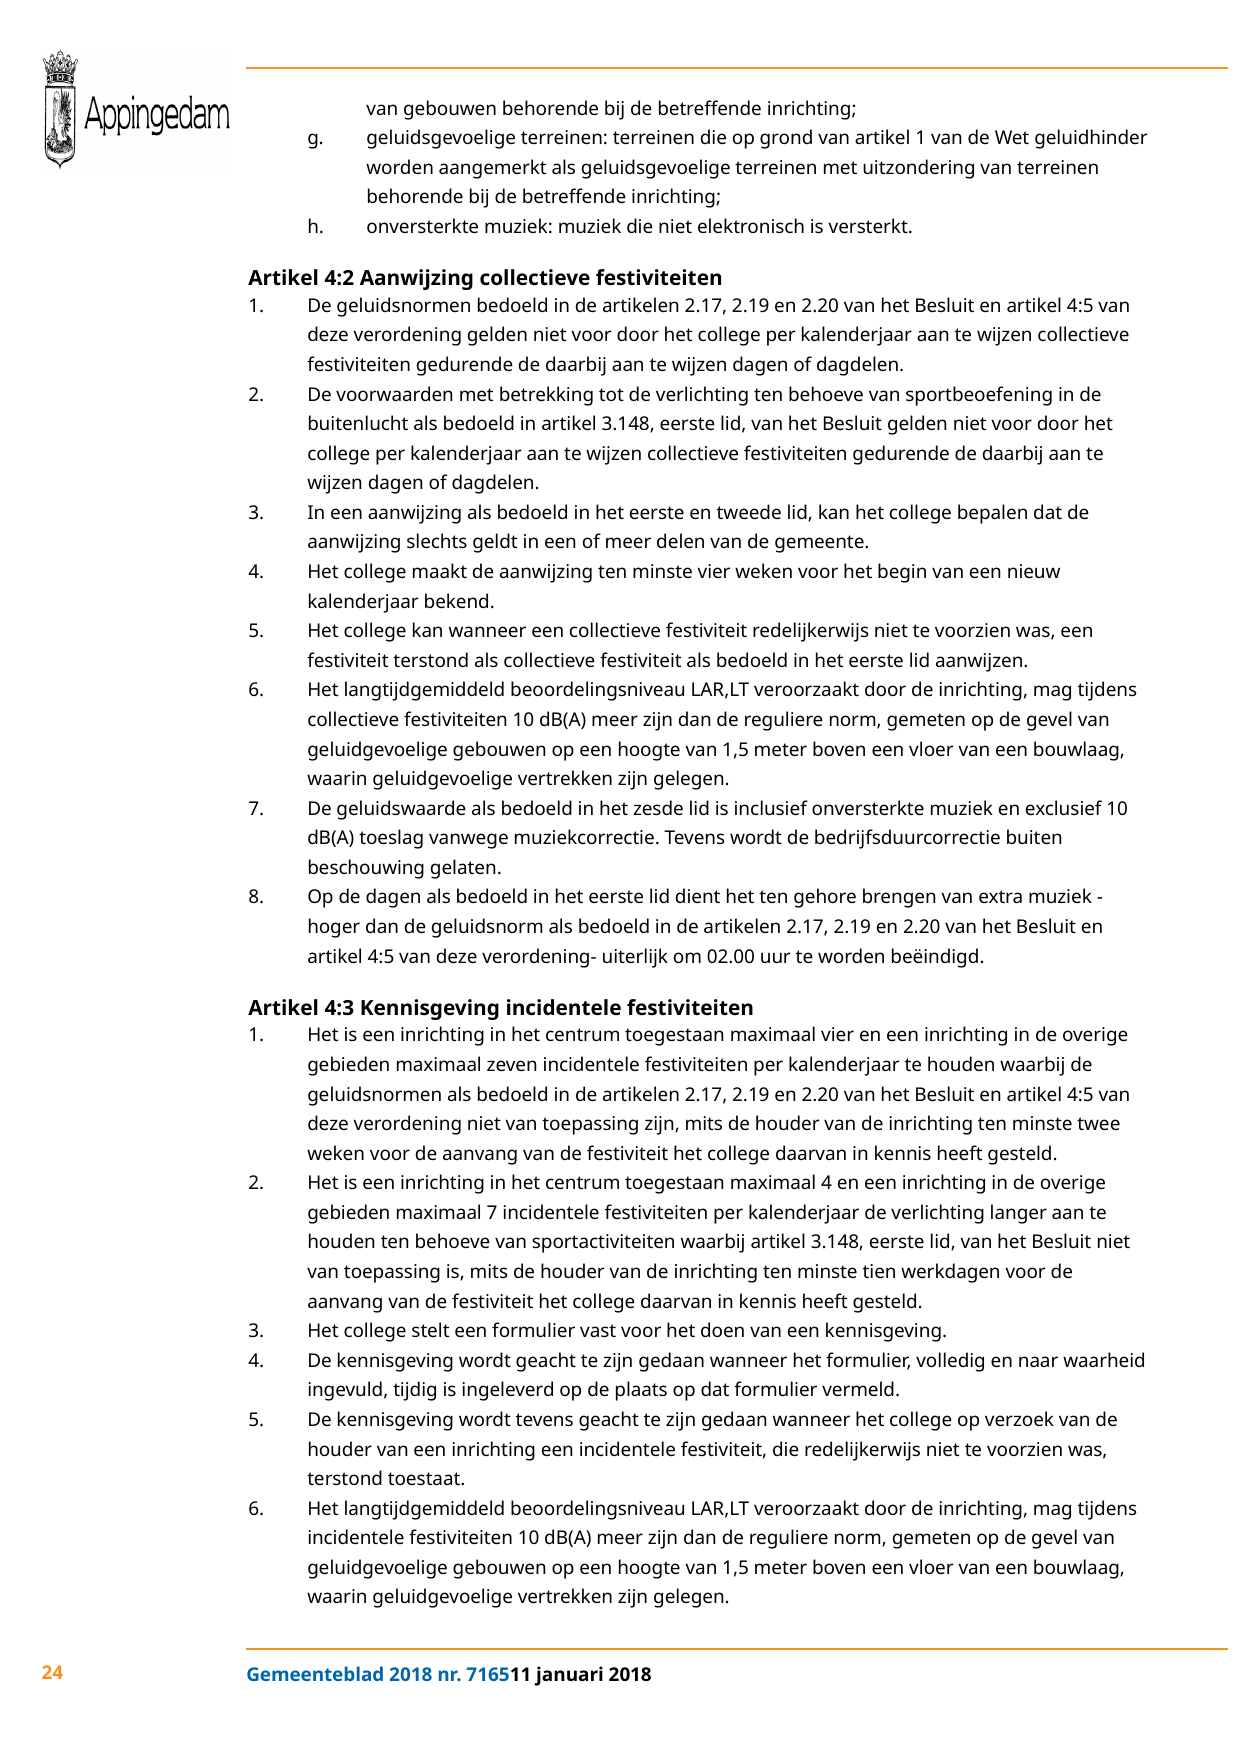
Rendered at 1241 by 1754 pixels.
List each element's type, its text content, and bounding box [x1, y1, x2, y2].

text Artikel 4:2 Aanwijzing collectieve festiviteiten [248, 263, 1152, 292]
list Het is een inrichting in het centrum toegestaan maximaal vier en een inrichting in de overige gebieden maximaal zeven incidentele festiviteiten per kalenderjaar te houden waarbij de geluidsnormen als bedoeld in de artikelen 2.17, 2.19 en 2.20 van het Besluit en artikel 4:5 van deze verordening niet van toepassing zijn, mits de houder van de inrichting ten minste twee weken voor de aanvang van de festiviteit het college daarvan in kennis heeft gesteld. [248, 1022, 1152, 1166]
list In een aanwijzing als bedoeld in het eerste en tweede lid, kan het college bepalen dat de aanwijzing slechts geldt in een of meer delen van de gemeente. [248, 499, 1152, 554]
list Het langtijdgemiddeld beoordelingsniveau LAR,LT veroorzaakt door de inrichting, mag tijdens collectieve festiviteiten 10 dB(A) meer zijn dan de reguliere norm, gemeten op de gevel van geluidgevoelige gebouwen op een hoogte van 1,5 meter boven een vloer van een bouwlaag, waarin geluidgevoelige vertrekken zijn gelegen. [248, 677, 1152, 791]
list onversterkte muziek: muziek die niet elektronisch is versterkt. [307, 213, 1152, 239]
list Het is een inrichting in het centrum toegestaan maximaal 4 en een inrichting in de overige gebieden maximaal 7 incidentele festiviteiten per kalenderjaar de verlichting langer aan te houden ten behoeve van sportactiviteiten waarbij artikel 3.148, eerste lid, van het Besluit niet van toepassing is, mits de houder van de inrichting ten minste tien werkdagen voor de aanvang van de festiviteit het college daarvan in kennis heeft gesteld. [248, 1169, 1152, 1314]
list Het college kan wanneer een collectieve festiviteit redelijkerwijs niet te voorzien was, een festiviteit terstond als collectieve festiviteit als bedoeld in het eerste lid aanwijzen. [248, 617, 1152, 673]
text Artikel 4:3 Kennisgeving incidentele festiviteiten [248, 993, 1152, 1022]
list Het college maakt de aanwijzing ten minste vier weken voor het begin van een nieuw kalenderjaar bekend. [248, 558, 1152, 613]
list Het college stelt een formulier vast voor het doen van een kennisgeving. [248, 1317, 1152, 1343]
list Op de dagen als bedoeld in het eerste lid dient het ten gehore brengen van extra muziek -hoger dan de geluidsnorm als bedoeld in de artikelen 2.17, 2.19 en 2.20 van het Besluit en artikel 4:5 van deze verordening- uiterlijk om 02.00 uur te worden beëindigd. [248, 884, 1152, 968]
list De geluidsnormen bedoeld in de artikelen 2.17, 2.19 en 2.20 van het Besluit en artikel 4:5 van deze verordening gelden niet voor door het college per kalenderjaar aan te wijzen collectieve festiviteiten gedurende de daarbij aan te wijzen dagen of dagdelen. [248, 292, 1152, 377]
list De voorwaarden met betrekking tot de verlichting ten behoeve van sportbeoefening in de buitenlucht als bedoeld in artikel 3.148, eerste lid, van het Besluit gelden niet voor door het college per kalenderjaar aan te wijzen collectieve festiviteiten gedurende de daarbij aan te wijzen dagen of dagdelen. [248, 381, 1152, 495]
list geluidsgevoelige terreinen: terreinen die op grond van artikel 1 van de Wet geluidhinder worden aangemerkt als geluidsgevoelige terreinen met uitzondering van terreinen behorende bij de betreffende inrichting; [307, 124, 1152, 209]
picture [41, 47, 231, 172]
list De geluidswaarde als bedoeld in het zesde lid is inclusief onversterkte muziek en exclusief 10 dB(A) toeslag vanwege muziekcorrectie. Tevens wordt de bedrijfsduurcorrectie buiten beschouwing gelaten. [248, 795, 1152, 880]
list van gebouwen behorende bij de betreffende inrichting; [307, 95, 1152, 121]
list De kennisgeving wordt tevens geacht te zijn gedaan wanneer het college op verzoek van de houder van een inrichting een incidentele festiviteit, die redelijkerwijs niet te voorzien was, terstond toestaat. [248, 1406, 1152, 1491]
list Het langtijdgemiddeld beoordelingsniveau LAR,LT veroorzaakt door de inrichting, mag tijdens incidentele festiviteiten 10 dB(A) meer zijn dan de reguliere norm, gemeten op de gevel van geluidgevoelige gebouwen op een hoogte van 1,5 meter boven een vloer van een bouwlaag, waarin geluidgevoelige vertrekken zijn gelegen. [248, 1495, 1152, 1609]
list De kennisgeving wordt geacht te zijn gedaan wanneer het formulier, volledig en naar waarheid ingevuld, tijdig is ingeleverd op de plaats op dat formulier vermeld. [248, 1347, 1152, 1402]
